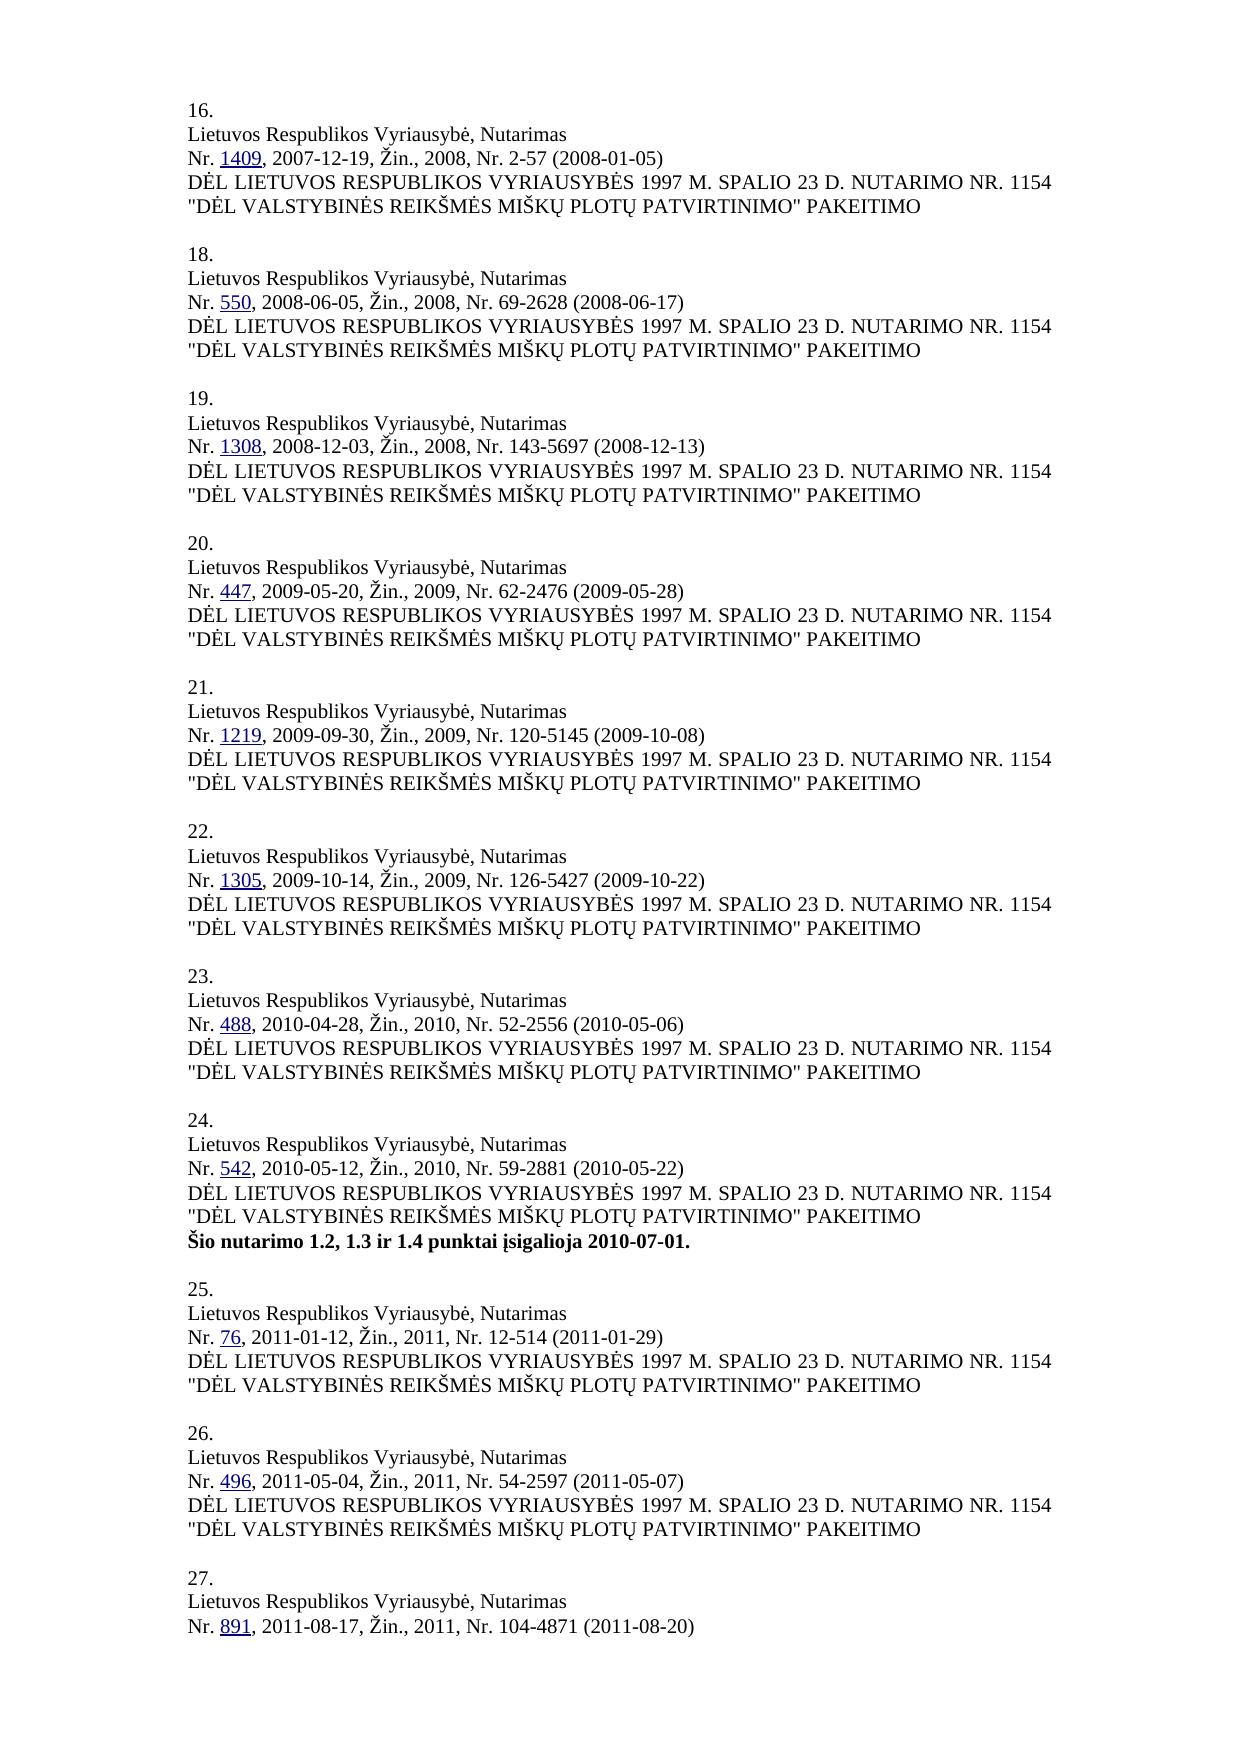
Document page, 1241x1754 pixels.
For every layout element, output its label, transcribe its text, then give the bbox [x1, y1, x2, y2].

text 24. [187, 1108, 1053, 1132]
text Lietuvos Respublikos Vyriausybė, Nutarimas [187, 555, 1053, 579]
text DĖL LIETUVOS RESPUBLIKOS VYRIAUSYBĖS 1997 M. SPALIO 23 D. NUTARIMO NR. 1154 "DĖL VALSTYBINĖS REIKŠMĖS MIŠKŲ PLOTŲ PATVIRTINIMO" PAKEITIMO [187, 892, 1053, 940]
text Nr. 496, 2011-05-04, Žin., 2011, Nr. 54-2597 (2011-05-07) [187, 1469, 1053, 1493]
text 25. [187, 1277, 1053, 1301]
text Lietuvos Respublikos Vyriausybė, Nutarimas [187, 1589, 1053, 1613]
text Nr. 550, 2008-06-05, Žin., 2008, Nr. 69-2628 (2008-06-17) [187, 290, 1053, 314]
text Nr. 76, 2011-01-12, Žin., 2011, Nr. 12-514 (2011-01-29) [187, 1325, 1053, 1349]
text Nr. 488, 2010-04-28, Žin., 2010, Nr. 52-2556 (2010-05-06) [187, 1012, 1053, 1036]
text Lietuvos Respublikos Vyriausybė, Nutarimas [187, 1132, 1053, 1156]
text DĖL LIETUVOS RESPUBLIKOS VYRIAUSYBĖS 1997 M. SPALIO 23 D. NUTARIMO NR. 1154 "DĖL VALSTYBINĖS REIKŠMĖS MIŠKŲ PLOTŲ PATVIRTINIMO" PAKEITIMO [187, 1036, 1053, 1084]
text Nr. 447, 2009-05-20, Žin., 2009, Nr. 62-2476 (2009-05-28) [187, 579, 1053, 603]
text DĖL LIETUVOS RESPUBLIKOS VYRIAUSYBĖS 1997 M. SPALIO 23 D. NUTARIMO NR. 1154 "DĖL VALSTYBINĖS REIKŠMĖS MIŠKŲ PLOTŲ PATVIRTINIMO" PAKEITIMO [187, 1349, 1053, 1397]
text 20. [187, 531, 1053, 555]
text 26. [187, 1421, 1053, 1445]
text Nr. 542, 2010-05-12, Žin., 2010, Nr. 59-2881 (2010-05-22) [187, 1156, 1053, 1180]
text Nr. 891, 2011-08-17, Žin., 2011, Nr. 104-4871 (2011-08-20) [187, 1613, 1053, 1638]
text Nr. 1308, 2008-12-03, Žin., 2008, Nr. 143-5697 (2008-12-13) [187, 434, 1053, 458]
text Lietuvos Respublikos Vyriausybė, Nutarimas [187, 410, 1053, 434]
text DĖL LIETUVOS RESPUBLIKOS VYRIAUSYBĖS 1997 M. SPALIO 23 D. NUTARIMO NR. 1154 "DĖL VALSTYBINĖS REIKŠMĖS MIŠKŲ PLOTŲ PATVIRTINIMO" PAKEITIMO [187, 170, 1053, 218]
text Lietuvos Respublikos Vyriausybė, Nutarimas [187, 122, 1053, 146]
text Lietuvos Respublikos Vyriausybė, Nutarimas [187, 843, 1053, 868]
text Lietuvos Respublikos Vyriausybė, Nutarimas [187, 988, 1053, 1012]
text DĖL LIETUVOS RESPUBLIKOS VYRIAUSYBĖS 1997 M. SPALIO 23 D. NUTARIMO NR. 1154 "DĖL VALSTYBINĖS REIKŠMĖS MIŠKŲ PLOTŲ PATVIRTINIMO" PAKEITIMO [187, 747, 1053, 795]
text DĖL LIETUVOS RESPUBLIKOS VYRIAUSYBĖS 1997 M. SPALIO 23 D. NUTARIMO NR. 1154 "DĖL VALSTYBINĖS REIKŠMĖS MIŠKŲ PLOTŲ PATVIRTINIMO" PAKEITIMO [187, 1493, 1053, 1541]
text 21. [187, 675, 1053, 699]
text 16. [187, 98, 1053, 122]
text Nr. 1219, 2009-09-30, Žin., 2009, Nr. 120-5145 (2009-10-08) [187, 723, 1053, 747]
text 19. [187, 386, 1053, 410]
text Nr. 1305, 2009-10-14, Žin., 2009, Nr. 126-5427 (2009-10-22) [187, 868, 1053, 892]
text Šio nutarimo 1.2, 1.3 ir 1.4 punktai įsigalioja 2010-07-01. [187, 1228, 1053, 1253]
text 23. [187, 964, 1053, 988]
text 18. [187, 242, 1053, 266]
text DĖL LIETUVOS RESPUBLIKOS VYRIAUSYBĖS 1997 M. SPALIO 23 D. NUTARIMO NR. 1154 "DĖL VALSTYBINĖS REIKŠMĖS MIŠKŲ PLOTŲ PATVIRTINIMO" PAKEITIMO [187, 1180, 1053, 1228]
text Lietuvos Respublikos Vyriausybė, Nutarimas [187, 266, 1053, 290]
text Lietuvos Respublikos Vyriausybė, Nutarimas [187, 1301, 1053, 1325]
text DĖL LIETUVOS RESPUBLIKOS VYRIAUSYBĖS 1997 M. SPALIO 23 D. NUTARIMO NR. 1154 "DĖL VALSTYBINĖS REIKŠMĖS MIŠKŲ PLOTŲ PATVIRTINIMO" PAKEITIMO [187, 603, 1053, 651]
text Lietuvos Respublikos Vyriausybė, Nutarimas [187, 1445, 1053, 1469]
text DĖL LIETUVOS RESPUBLIKOS VYRIAUSYBĖS 1997 M. SPALIO 23 D. NUTARIMO NR. 1154 "DĖL VALSTYBINĖS REIKŠMĖS MIŠKŲ PLOTŲ PATVIRTINIMO" PAKEITIMO [187, 458, 1053, 507]
text Lietuvos Respublikos Vyriausybė, Nutarimas [187, 699, 1053, 723]
text 22. [187, 819, 1053, 843]
text DĖL LIETUVOS RESPUBLIKOS VYRIAUSYBĖS 1997 M. SPALIO 23 D. NUTARIMO NR. 1154 "DĖL VALSTYBINĖS REIKŠMĖS MIŠKŲ PLOTŲ PATVIRTINIMO" PAKEITIMO [187, 314, 1053, 362]
text Nr. 1409, 2007-12-19, Žin., 2008, Nr. 2-57 (2008-01-05) [187, 146, 1053, 170]
text 27. [187, 1565, 1053, 1589]
